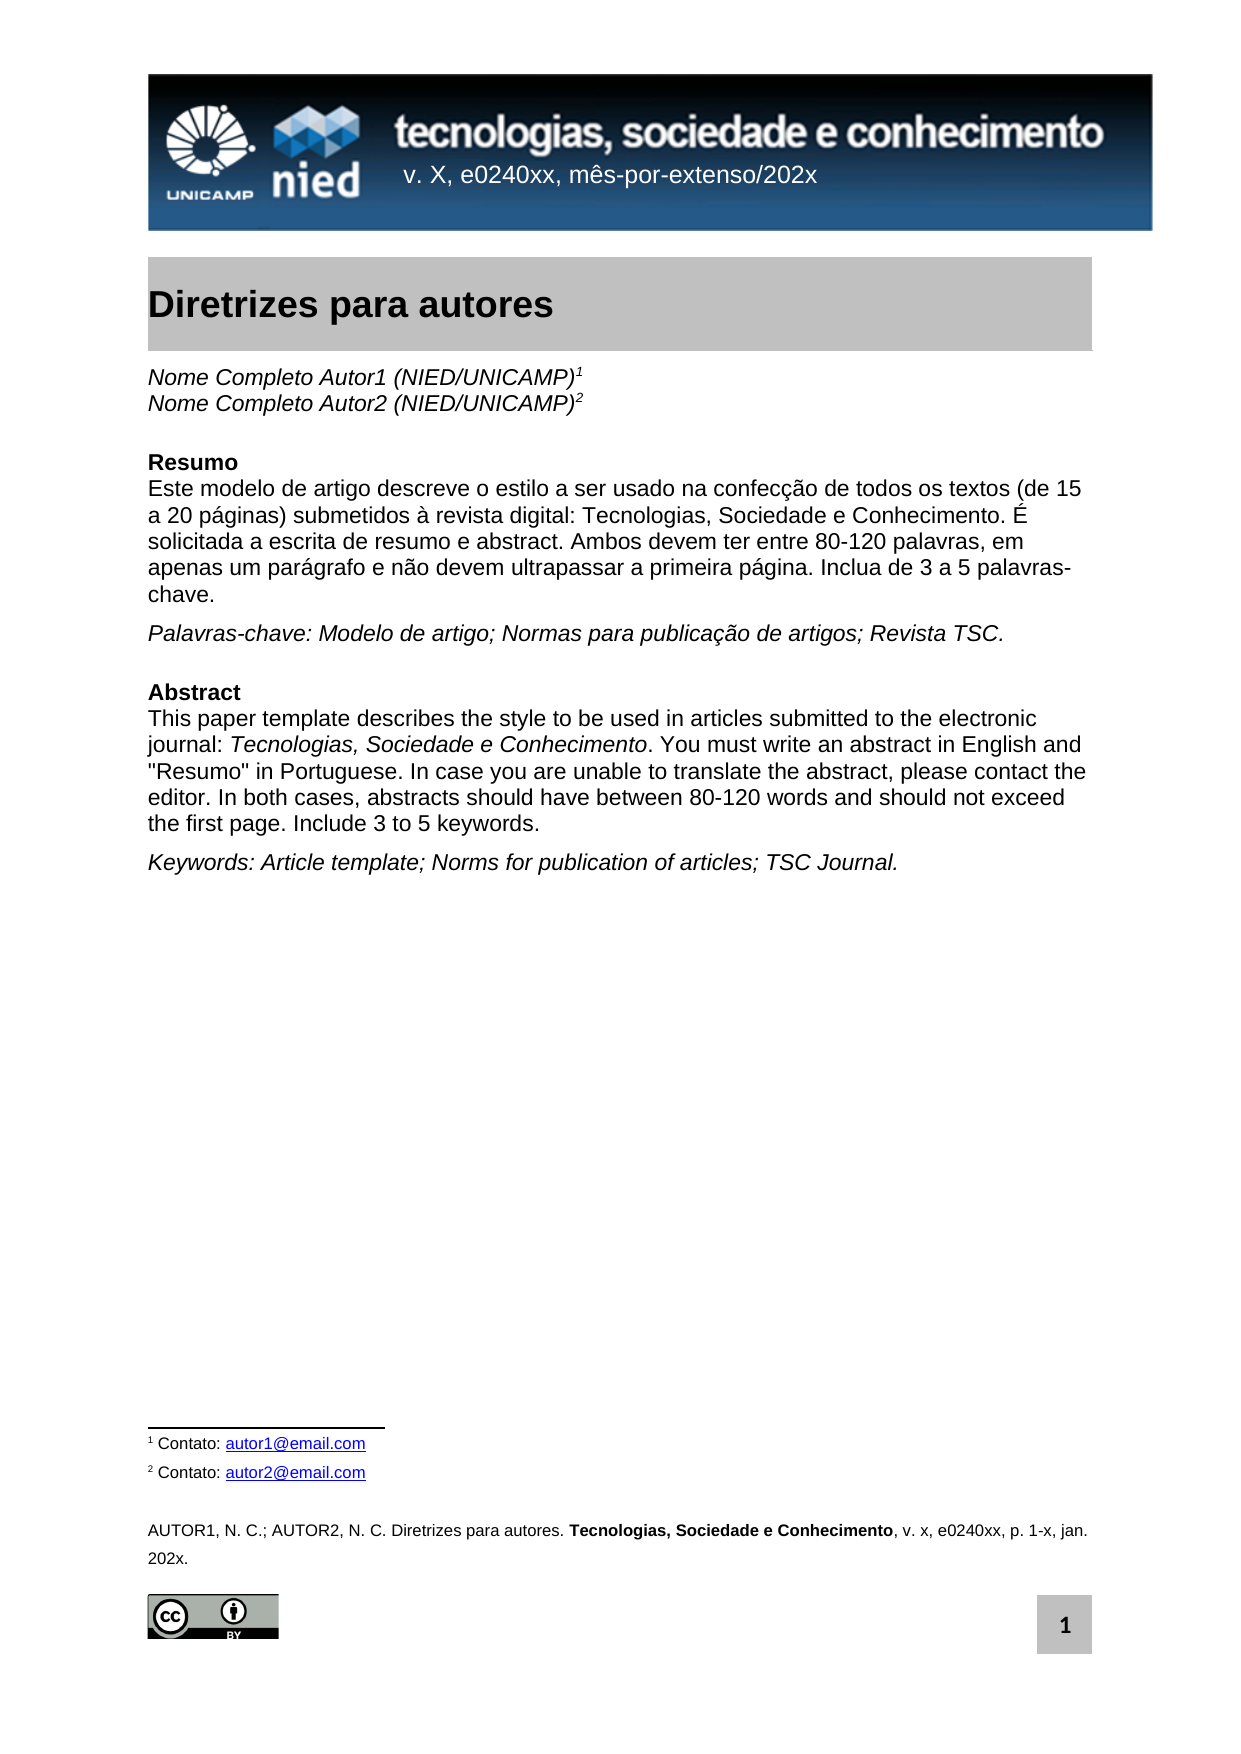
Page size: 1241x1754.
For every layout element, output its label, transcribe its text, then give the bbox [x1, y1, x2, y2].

text Abstract [148, 678, 1092, 705]
text Contato: autor2@email.com [148, 1463, 1092, 1482]
picture [147, 1594, 279, 1639]
text Nome Completo Autor2 (NIED/UNICAMP) [148, 390, 1092, 416]
text Nome Completo Autor1 (NIED/UNICAMP) [148, 364, 1092, 390]
picture [148, 74, 1153, 231]
text Keywords: Article template; Norms for publication of articles; TSC Journal. [148, 849, 1092, 876]
table_header Diretrizes para autores [148, 257, 1092, 350]
text Este modelo de artigo descreve o estilo a ser usado na confecção de todos os textos (de 15 a 20 páginas) submetidos à revista digital: Tecnologias, Sociedade e Conhecimento. É solicitada a escrita de resumo e abstract. Ambos devem ter entre 80-120 palavras, em apenas um parágrafo e não devem ultrapassar a primeira página. Inclua de 3 a 5 palavras-chave. [148, 475, 1092, 607]
text This paper template describes the style to be used in articles submitted to the electronic journal: Tecnologias, Sociedade e Conhecimento. You must write an abstract in English and "Resumo" in Portuguese. In case you are unable to translate the abstract, please contact the editor. In both cases, abstracts should have between 80-120 words and should not exceed the first page. Include 3 to 5 keywords. [148, 705, 1092, 837]
text Contato: autor1@email.com [148, 1434, 1092, 1453]
text Palavras-chave: Modelo de artigo; Normas para publicação de artigos; Revista TSC. [148, 619, 1092, 672]
text Resumo [148, 449, 1092, 475]
text AUTOR1, N. C.; AUTOR2, N. C. Diretrizes para autores. Tecnologias, Sociedade e Conhecimento, v. x, e0240xx, p. 1-x, jan. 202x. [148, 1520, 1092, 1568]
